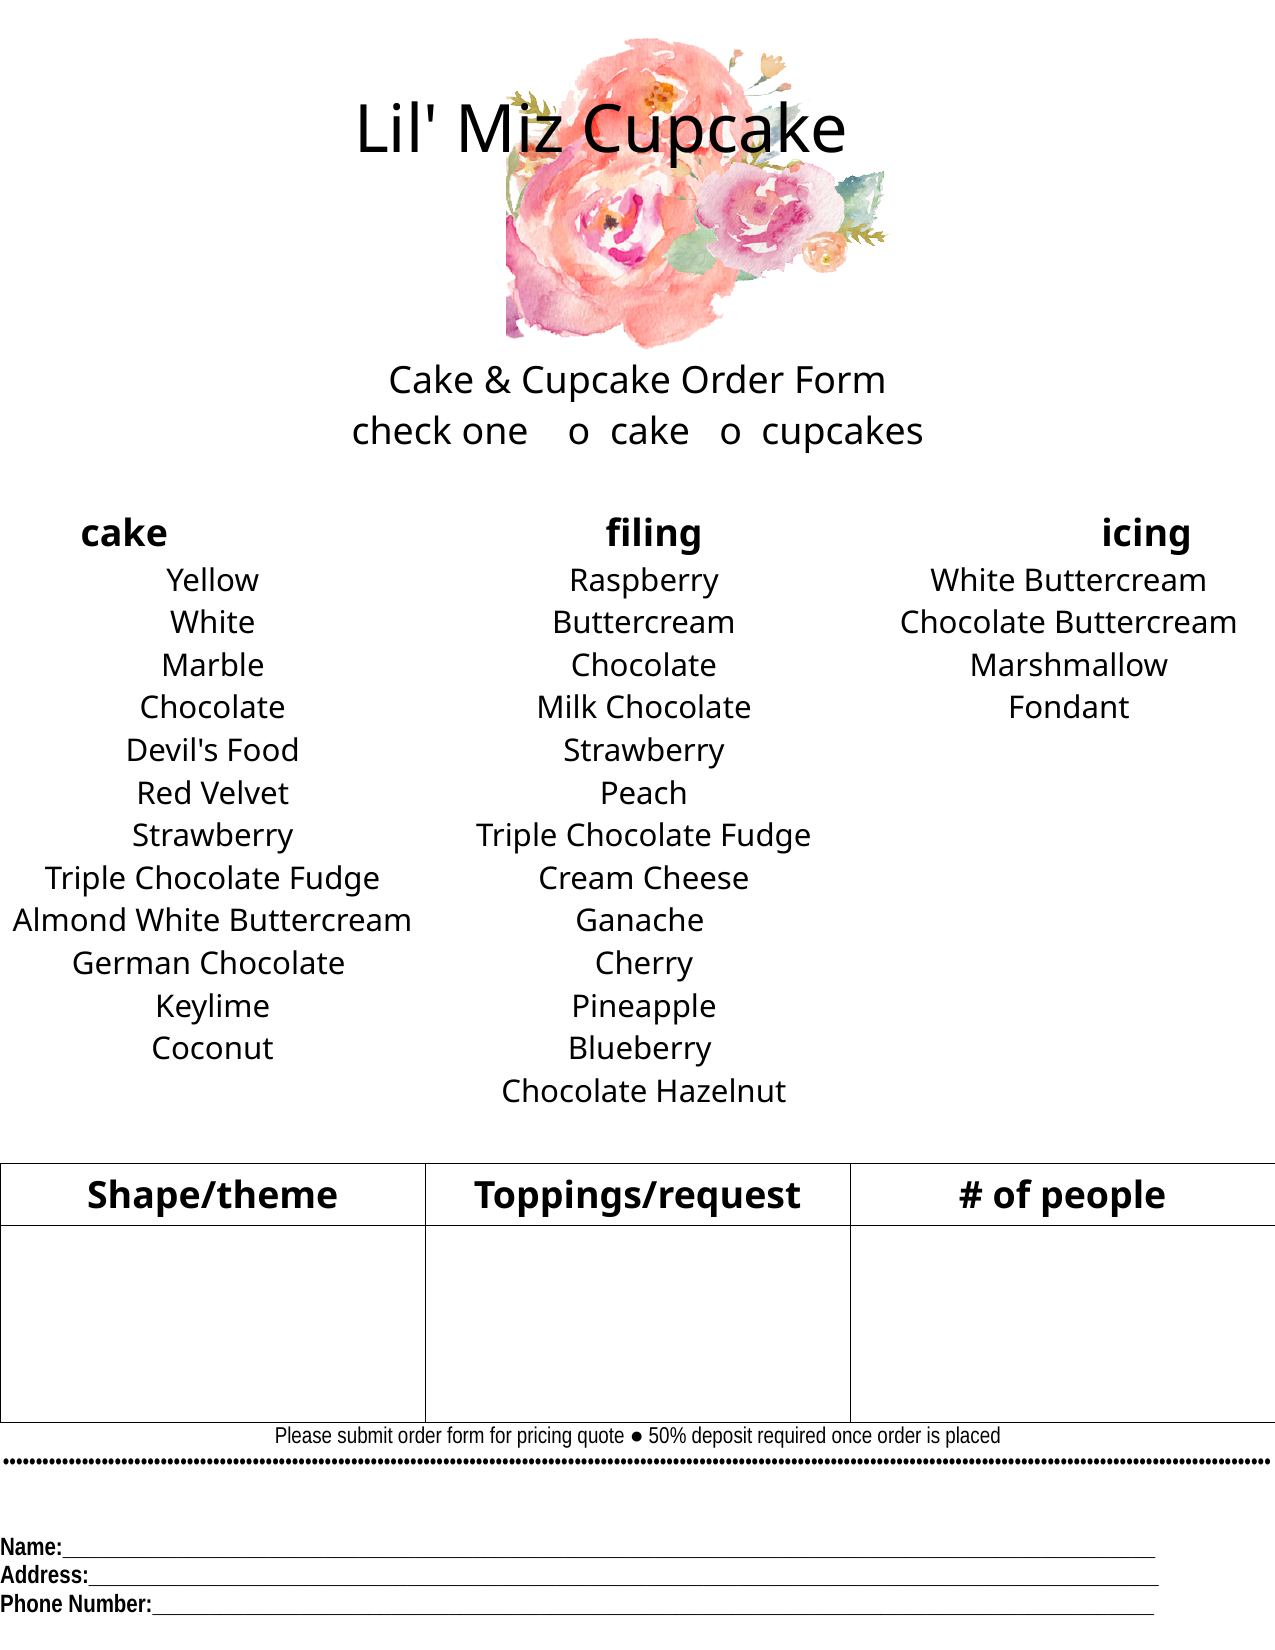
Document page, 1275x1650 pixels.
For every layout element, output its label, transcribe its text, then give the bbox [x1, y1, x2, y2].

table_header Raspberry [425, 558, 506, 600]
table_cell Blueberry [425, 1026, 862, 1069]
text Please submit order form for pricing quote ● 50% deposit required once order is placed [0, 1423, 1275, 1448]
table_cell [863, 1026, 1275, 1069]
table_cell [863, 941, 1275, 984]
table_cell Marshmallow [863, 643, 1275, 685]
table_cell Chocolate Buttercream [863, 600, 1275, 643]
table_cell Devil's Food [0, 728, 425, 771]
table_cell [863, 771, 1275, 813]
table_cell Marble [0, 643, 425, 685]
table_cell [0, 1069, 425, 1111]
text check one o cake o cupcakes [1033, 404, 1275, 456]
text Name:________________________________________________________________________________________________ [0, 1532, 1275, 1561]
table_cell [863, 1069, 1275, 1111]
table_cell Coconut [0, 1026, 425, 1069]
table_cell Ganache [425, 899, 862, 941]
text Phone Number:________________________________________________________________________________________ [0, 1589, 1275, 1618]
table_cell Chocolate Hazelnut [425, 1069, 862, 1111]
text cake filing icing [0, 507, 506, 558]
table_cell Chocolate [425, 643, 862, 685]
table_cell [863, 984, 1275, 1026]
table_cell [426, 1226, 850, 1422]
table_cell Buttercream [425, 600, 862, 643]
text cake filing icing [1033, 507, 1275, 558]
picture [506, 7, 1033, 634]
table_cell [1, 1226, 425, 1422]
table_cell Keylime [0, 984, 425, 1026]
text check one o cake o cupcakes [0, 404, 506, 456]
table_cell Milk Chocolate [425, 685, 862, 728]
text Address:______________________________________________________________________________________________ [0, 1561, 1275, 1589]
text ••••••••••••••••••••••••••••••••••••••••••••••••••••••••••••••••••••••••••••••••••••••••••••••••••••••••••••••••••••••••••••••••••••••••••••••••••••••••••••••••••••••••••••••••••••••••••••••••• [0, 1448, 1275, 1474]
table_cell Pineapple [425, 984, 862, 1026]
table_cell Fondant [863, 685, 1275, 728]
table_cell Cherry [425, 941, 862, 984]
table_cell Strawberry [425, 728, 862, 771]
table_header White Buttercream [1033, 558, 1275, 600]
table_cell [863, 813, 1275, 856]
text Lil' Miz Cupcake [0, 81, 506, 172]
table_cell Strawberry [0, 813, 425, 856]
table_cell Peach [425, 771, 862, 813]
table_cell [851, 1226, 1275, 1422]
table_header Shape/theme [1, 1164, 425, 1225]
table_cell Cream Cheese [425, 856, 862, 898]
table_header # of people [851, 1164, 1275, 1225]
table_cell Triple Chocolate Fudge [425, 813, 862, 856]
table_header Yellow [0, 558, 425, 600]
text Cake & Cupcake Order Form [0, 353, 506, 404]
table_cell Almond White Buttercream [0, 899, 425, 941]
table_cell [863, 856, 1275, 898]
table_cell Triple Chocolate Fudge [0, 856, 425, 898]
text Lil' Miz Cupcake [1033, 81, 1275, 172]
table_cell White [0, 600, 425, 643]
text Cake & Cupcake Order Form [1033, 353, 1275, 404]
table_header Toppings/request [426, 1164, 850, 1225]
table_cell German Chocolate [0, 941, 425, 984]
table_cell Red Velvet [0, 771, 425, 813]
table_cell Chocolate [0, 685, 425, 728]
table_cell [863, 728, 1275, 771]
table_cell [863, 899, 1275, 941]
